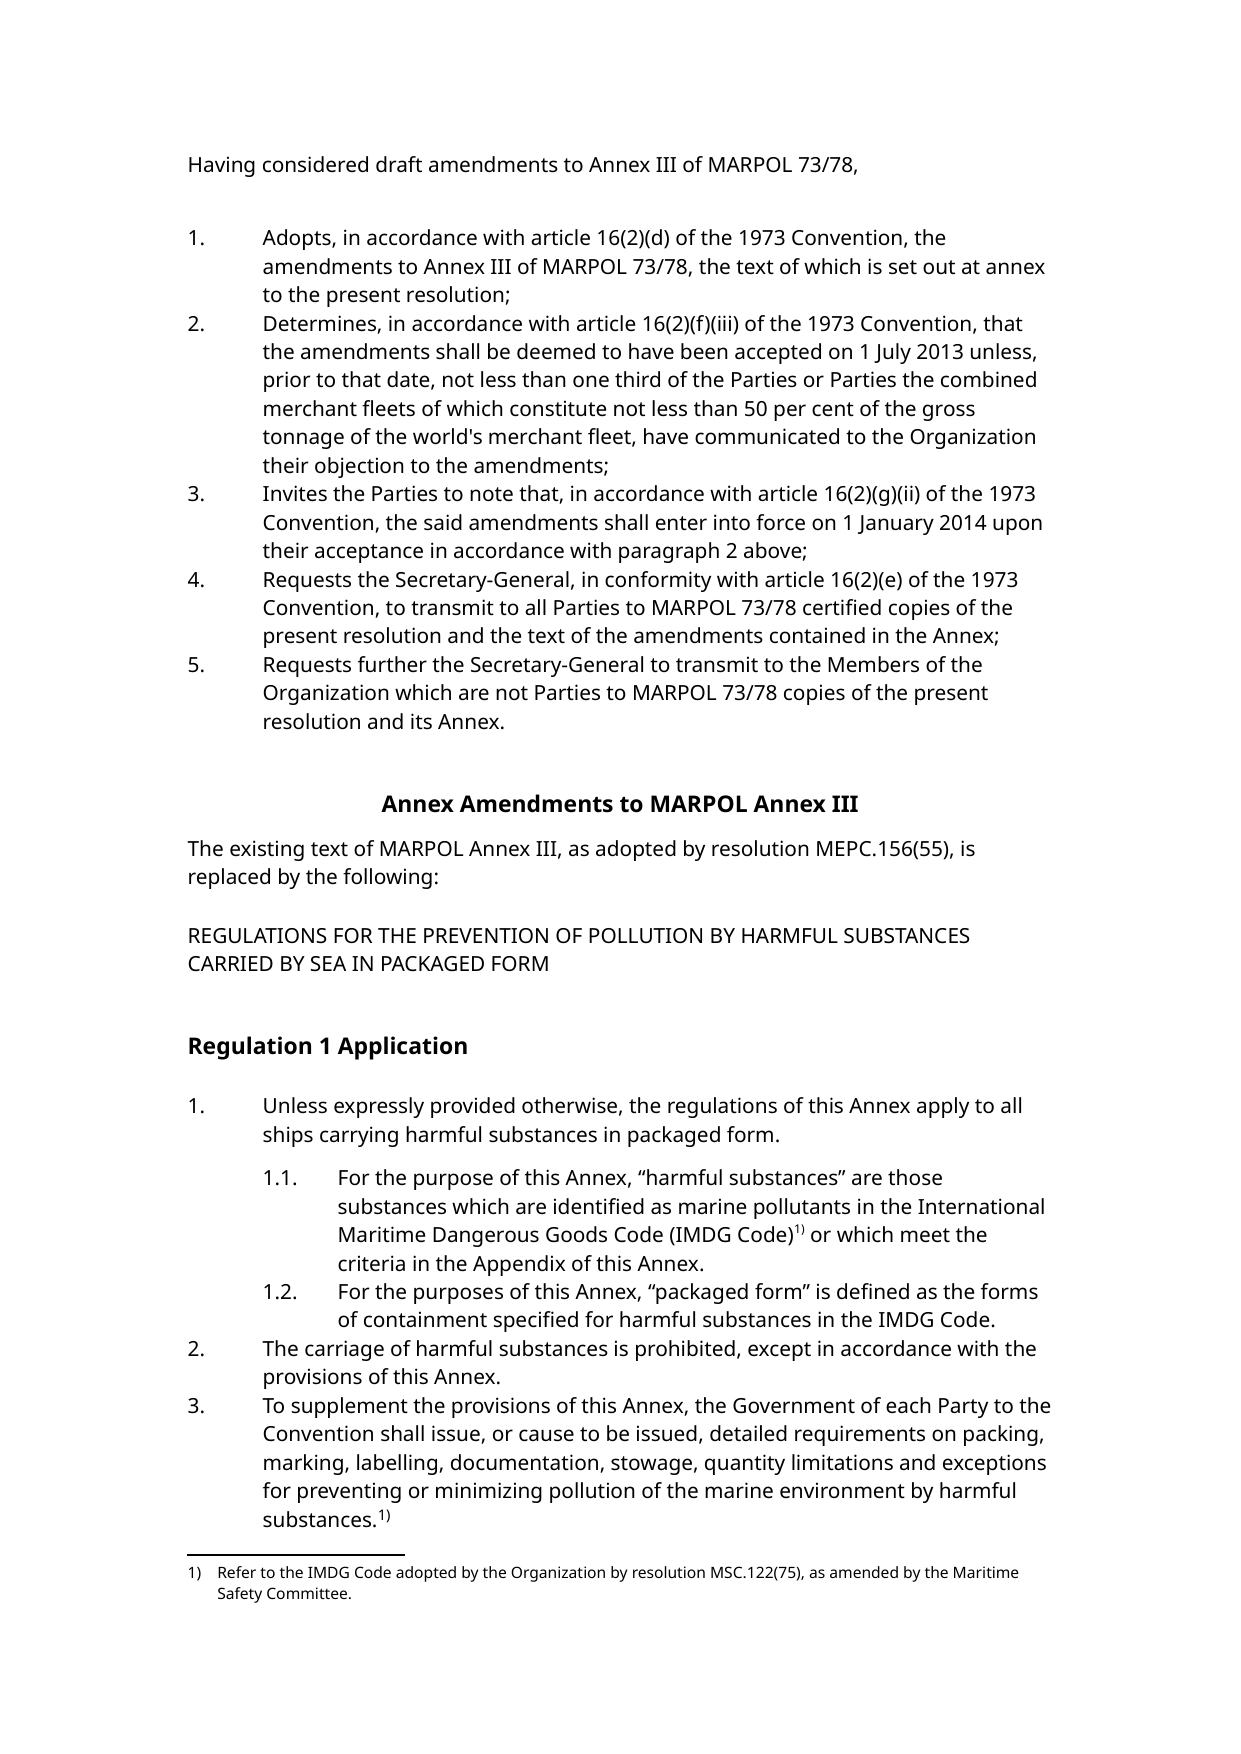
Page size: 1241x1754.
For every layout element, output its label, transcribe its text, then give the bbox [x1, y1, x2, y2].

list To supplement the provisions of this Annex, the Government of each Party to the Convention shall issue, or cause to be issued, detailed requirements on packing, marking, labelling, documentation, stowage, quantity limitations and exceptions for preventing or minimizing pollution of the marine environment by harmful substances.1) [187, 1391, 1053, 1533]
list Invites the Parties to note that, in accordance with article 16(2)(g)(ii) of the 1973 Convention, the said amendments shall enter into force on 1 January 2014 upon their acceptance in accordance with paragraph 2 above; [187, 479, 1053, 565]
list Adopts, in accordance with article 16(2)(d) of the 1973 Convention, the amendments to Annex III of MARPOL 73/78, the text of which is set out at annex to the present resolution; [187, 223, 1053, 309]
list Requests further the Secretary-General to transmit to the Members of the Organization which are not Parties to MARPOL 73/78 copies of the present resolution and its Annex. [187, 650, 1053, 735]
subtitle REGULATIONS FOR THE PREVENTION OF POLLUTION BY HARMFUL SUBSTANCES CARRIED BY SEA IN PACKAGED FORM [187, 921, 1053, 978]
list The carriage of harmful substances is prohibited, except in accordance with the provisions of this Annex. [187, 1334, 1053, 1391]
list Determines, in accordance with article 16(2)(f)(iii) of the 1973 Convention, that the amendments shall be deemed to have been accepted on 1 July 2013 unless, prior to that date, not less than one third of the Parties or Parties the combined merchant fleets of which constitute not less than 50 per cent of the gross tonnage of the world's merchant fleet, have communicated to the Organization their objection to the amendments; [187, 309, 1053, 479]
subtitle Regulation 1 Application [187, 1030, 1053, 1062]
list Unless expressly provided otherwise, the regulations of this Annex apply to all ships carrying harmful substances in packaged form. [187, 1092, 1053, 1148]
list For the purpose of this Annex, “harmful substances” are those substances which are identified as marine pollutants in the International Maritime Dangerous Goods Code (IMDG Code) or which meet the criteria in the Appendix of this Annex. [262, 1163, 1053, 1277]
list Requests the Secretary-General, in conformity with article 16(2)(e) of the 1973 Convention, to transmit to all Parties to MARPOL 73/78 certified copies of the present resolution and the text of the amendments contained in the Annex; [187, 565, 1053, 650]
text The existing text of MARPOL Annex III, as adopted by resolution MEPC.156(55), is replaced by the following: [187, 834, 1053, 891]
text Having considered draft amendments to Annex III of MARPOL 73/78, [187, 150, 1053, 178]
list For the purposes of this Annex, “packaged form” is defined as the forms of containment specified for harmful substances in the IMDG Code. [262, 1277, 1053, 1334]
list Refer to the IMDG Code adopted by the Organization by resolution MSC.122(75), as amended by the Maritime Safety Committee. [187, 1547, 1053, 1604]
subtitle Annex Amendments to MARPOL Annex III [187, 788, 1053, 819]
